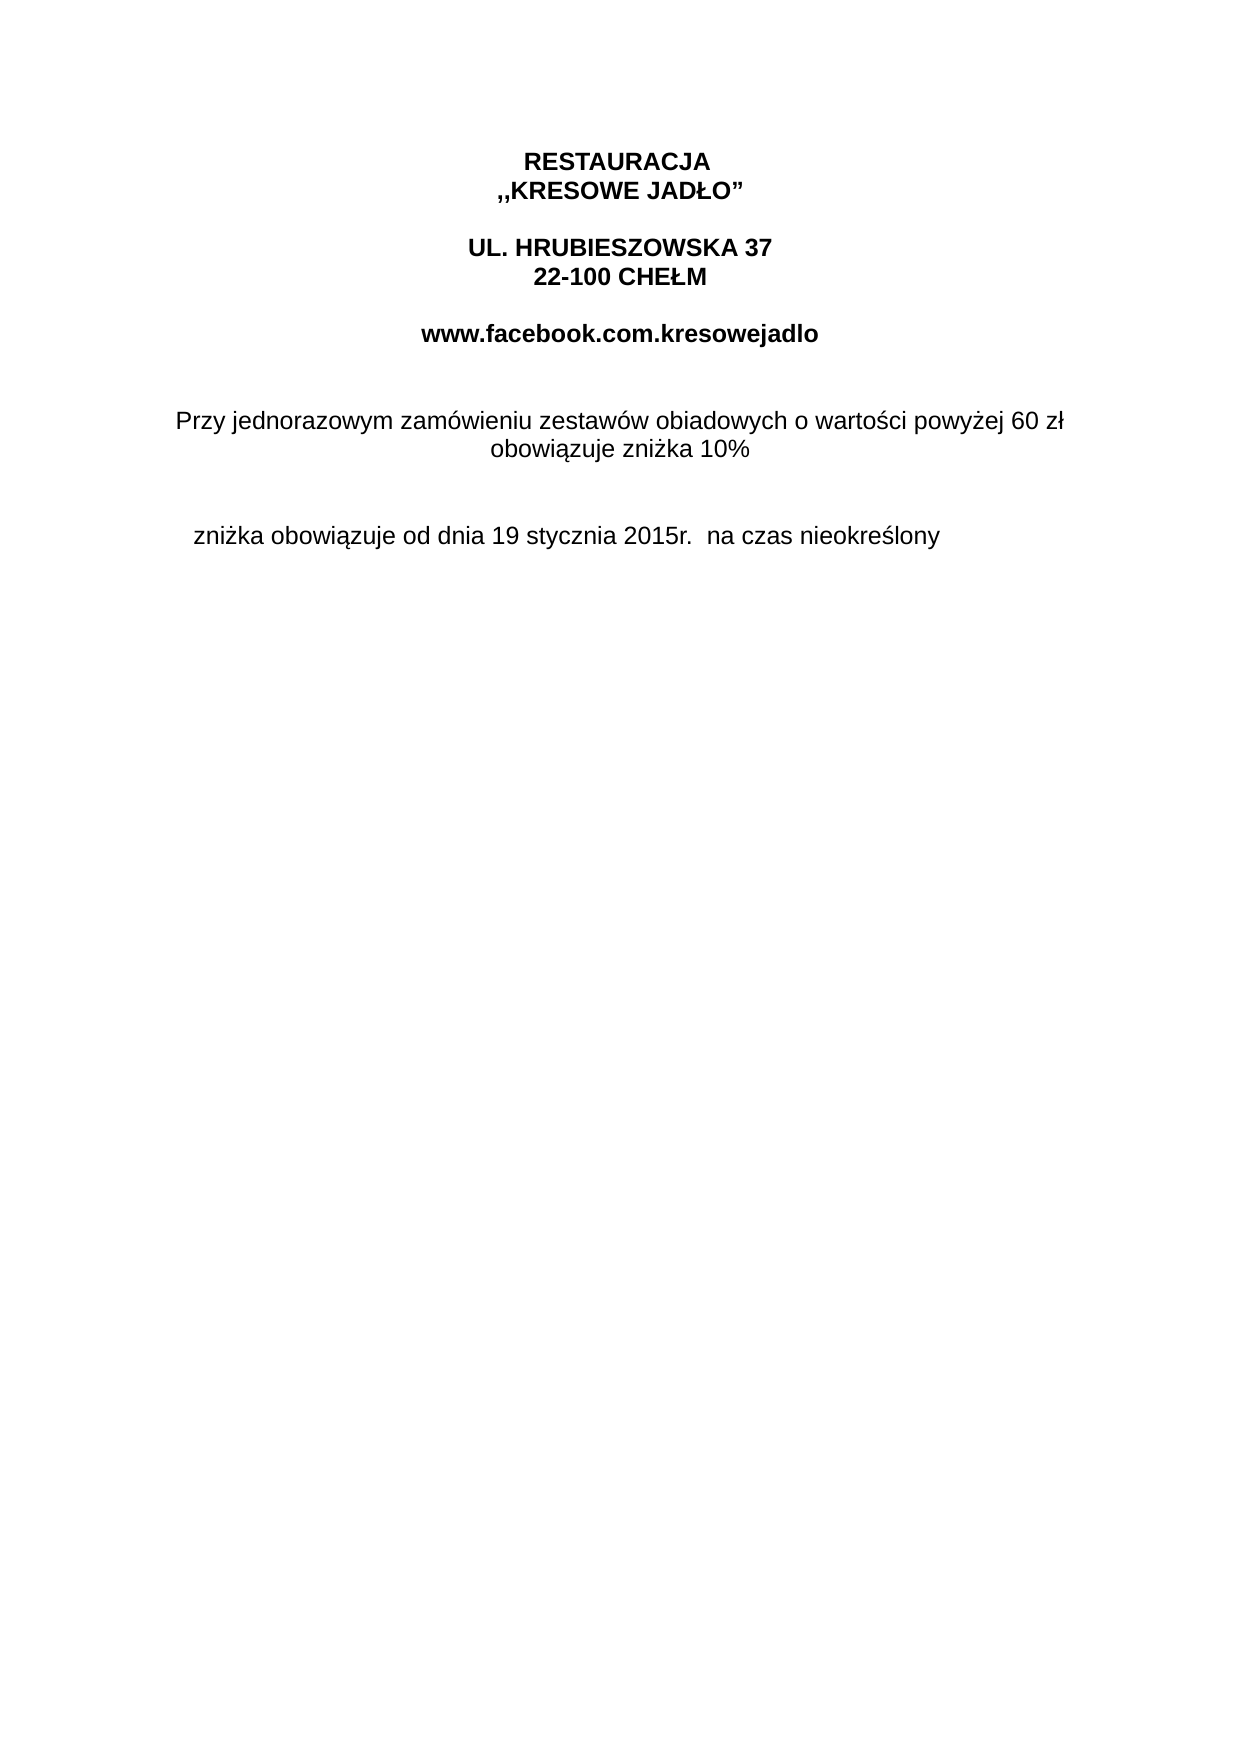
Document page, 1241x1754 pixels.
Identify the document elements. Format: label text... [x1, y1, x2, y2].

text www.facebook.com.kresowejadlo [118, 319, 1122, 348]
text UL. HRUBIESZOWSKA 37 [118, 233, 1122, 262]
text 22-100 CHEŁM [118, 262, 1122, 291]
list zniżka obowiązuje od dnia 19 stycznia 2015r. na czas nieokreślony [156, 521, 1122, 549]
text RESTAURACJA [118, 147, 1122, 176]
text Przy jednorazowym zamówieniu zestawów obiadowych o wartości powyżej 60 zł obowiązuje zniżka 10% [118, 406, 1122, 463]
text ,,KRESOWE JADŁO” [118, 176, 1122, 204]
